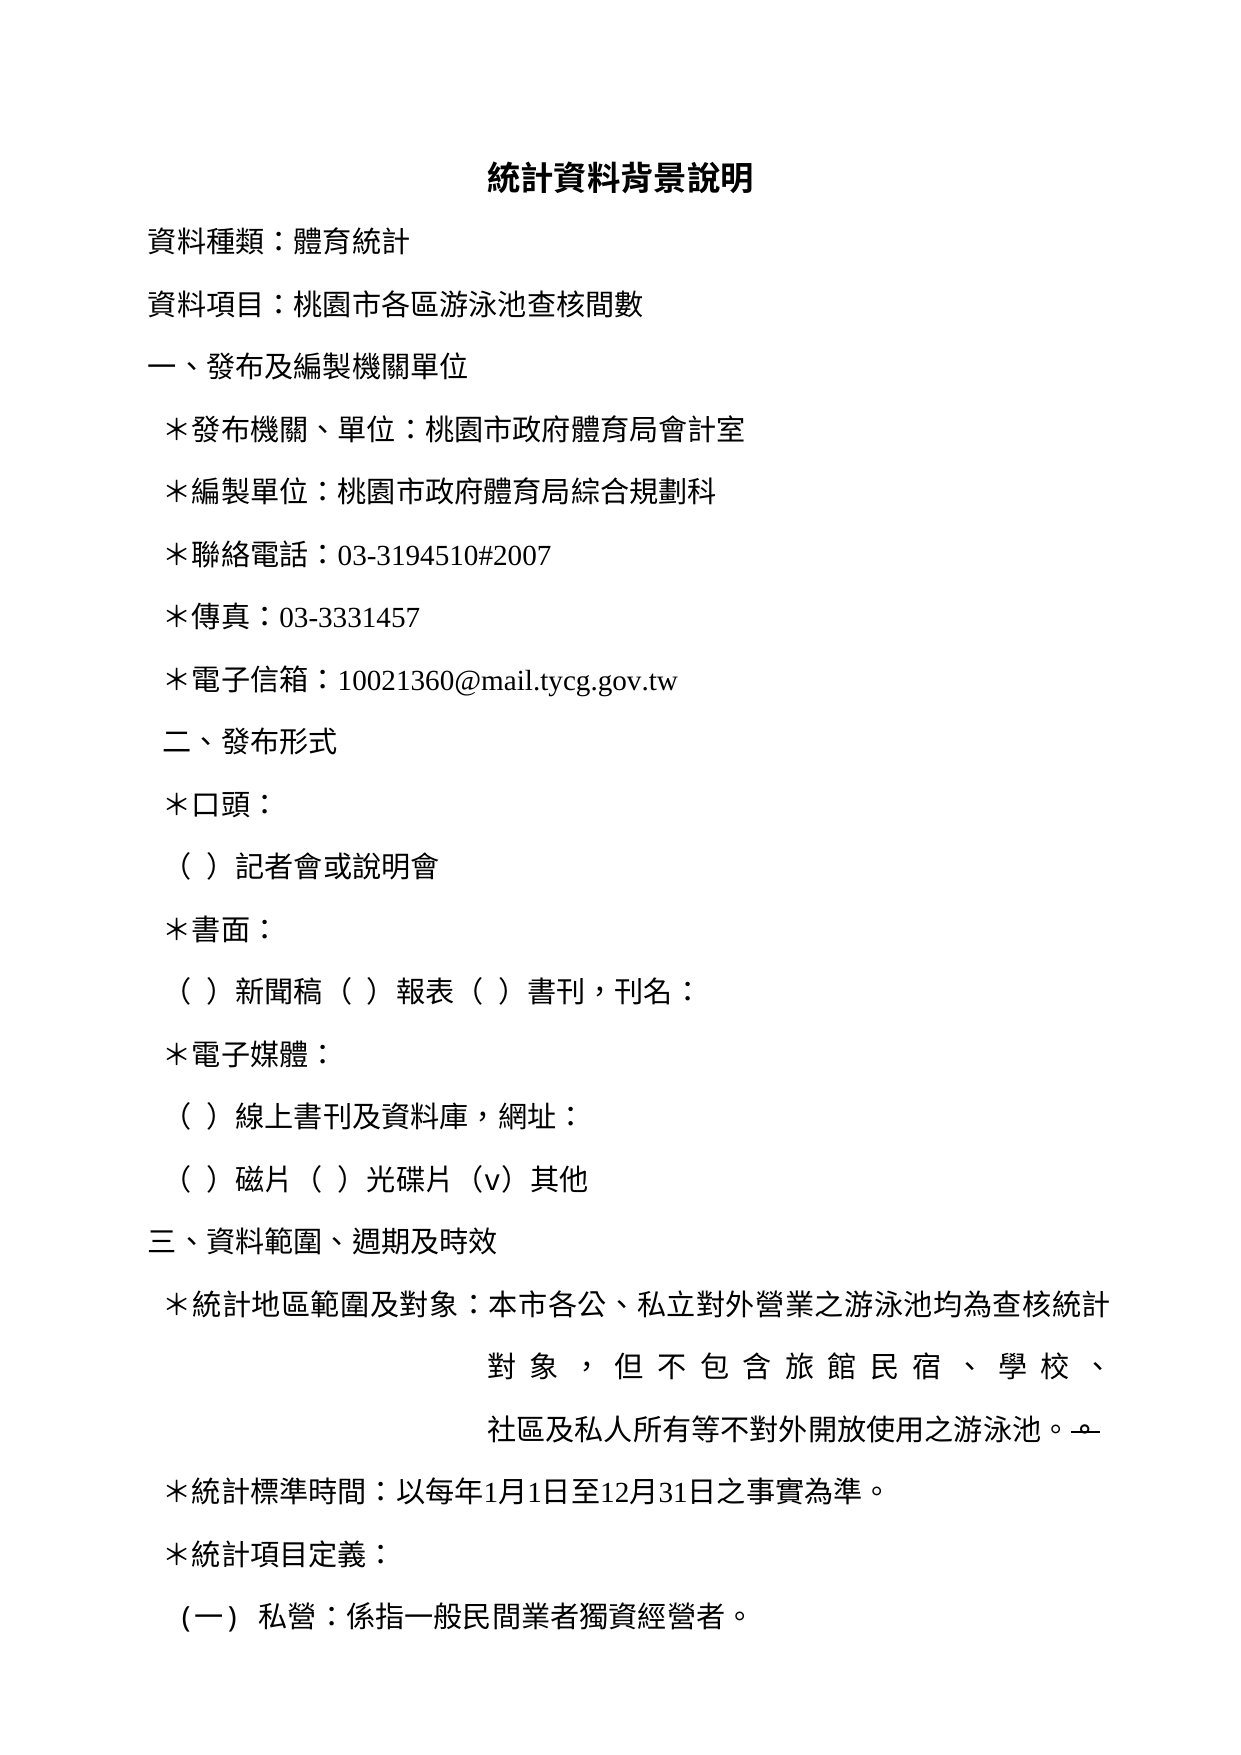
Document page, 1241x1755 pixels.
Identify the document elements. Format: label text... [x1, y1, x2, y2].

text ＊聯絡電話：03-3194510#2007 [162, 511, 1113, 573]
text ＊電子媒體： [162, 1011, 1113, 1073]
text ＊編製單位：桃園市政府體育局綜合規劃科 [162, 448, 1113, 511]
text ＊口頭： [162, 761, 1113, 823]
text ＊統計項目定義： [162, 1511, 1093, 1573]
text ＊書面： [162, 886, 1113, 948]
text ＊傳真：03-3331457 [162, 573, 1113, 636]
text （ ）新聞稿（ ）報表（ ）書刊，刊名： [162, 948, 1113, 1011]
text 二、發布形式 [162, 698, 1113, 761]
text （ ）線上書刊及資料庫，網址： [162, 1073, 1113, 1136]
text 三、資料範圍、週期及時效 [148, 1198, 1093, 1261]
text （ ）記者會或說明會 [162, 823, 1113, 886]
text ＊統計標準時間：以每年1月1日至12月31日之事實為準。 [162, 1448, 1093, 1511]
text (一) 私營：係指一般民間業者獨資經營者。 [148, 1573, 1093, 1636]
text ＊發布機關、單位：桃園市政府體育局會計室 [162, 386, 1113, 448]
text 統計資料背景說明 [148, 157, 1093, 198]
text 一、發布及編製機關單位 [148, 323, 1093, 386]
text 資料種類：體育統計 [148, 198, 1093, 261]
text ＊電子信箱：10021360@mail.tycg.gov.tw [162, 636, 1113, 698]
text 資料項目：桃園市各區游泳池查核間數 [148, 261, 1093, 323]
text （ ）磁片（ ）光碟片（v）其他 [162, 1136, 1113, 1198]
text ＊統計地區範圍及對象：本市各公、私立對外營業之游泳池均為查核統計對象，但不包含旅館民宿、學校、 社區及私人所有等不對外開放使用之游泳池。。 [162, 1261, 1113, 1448]
